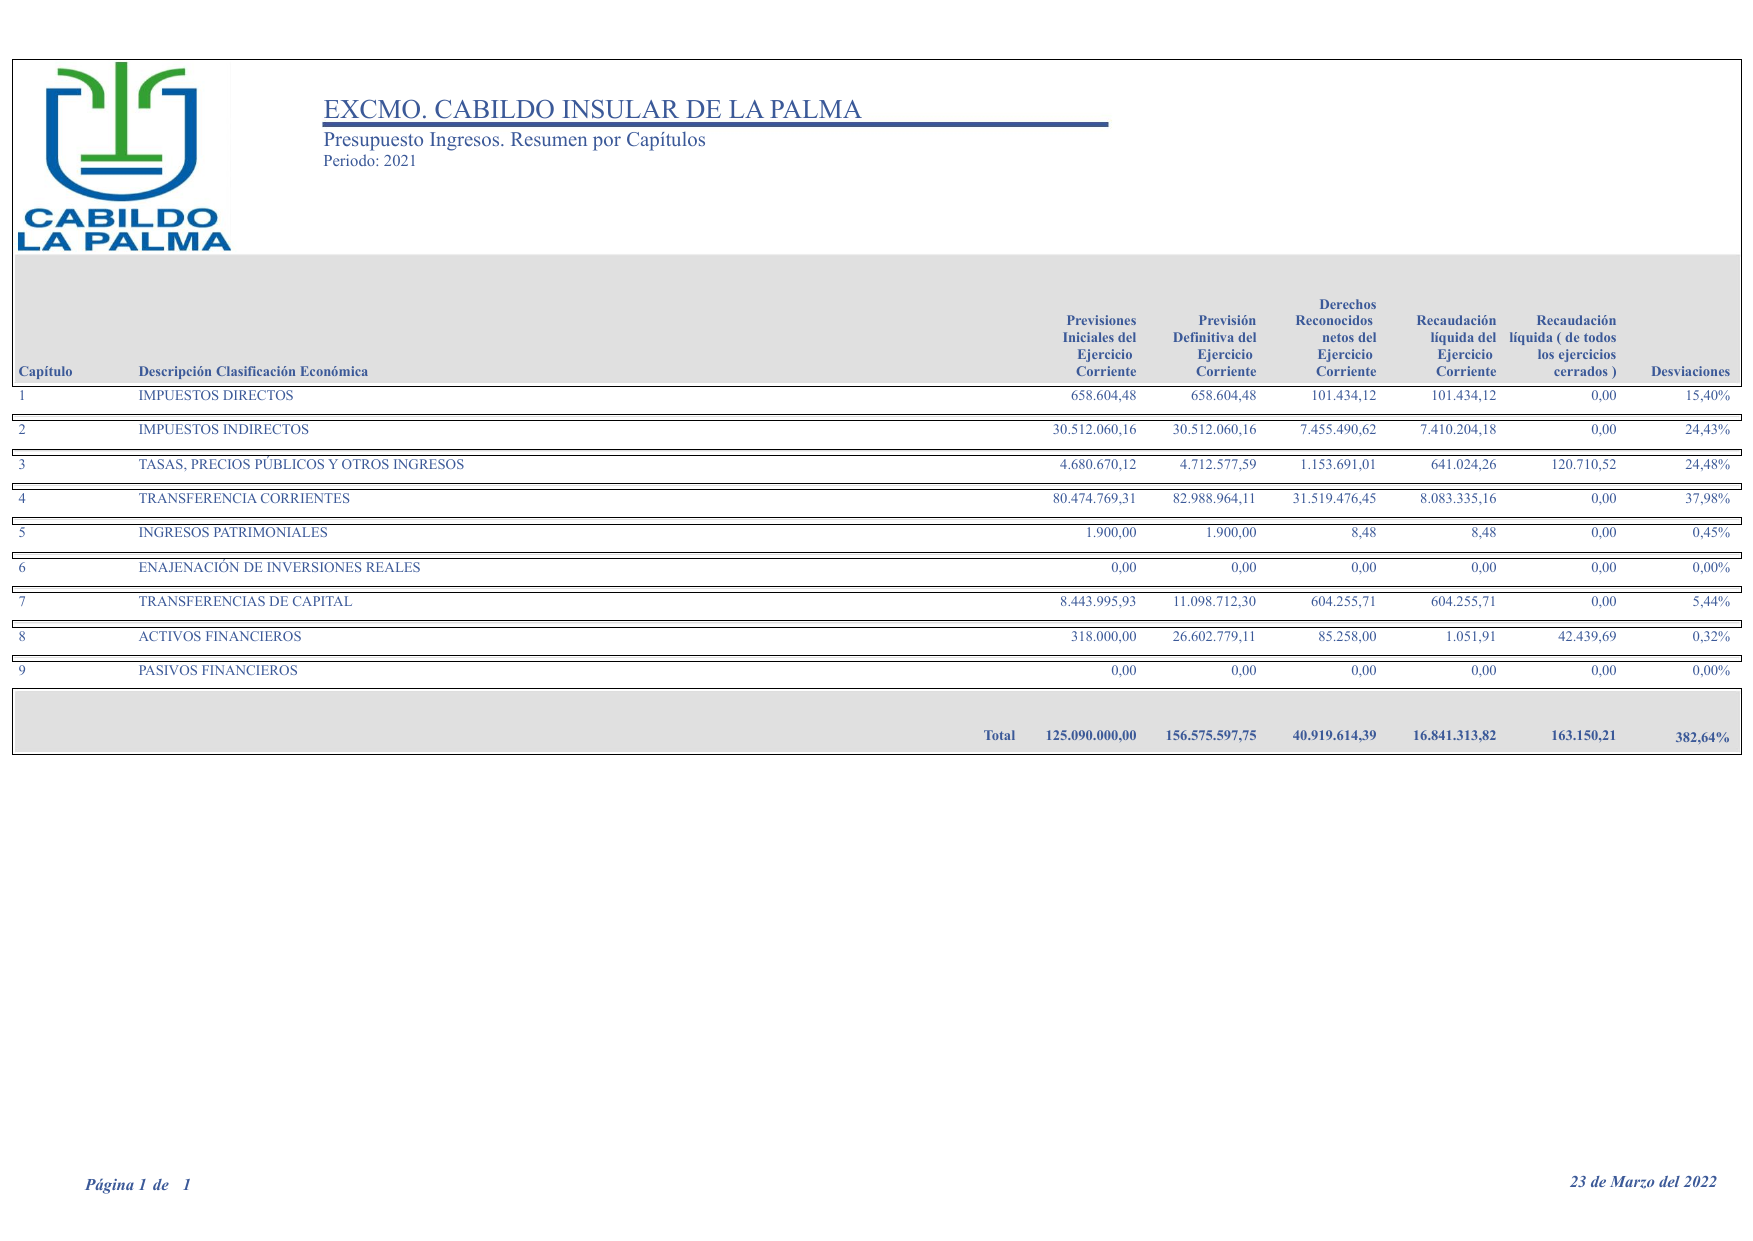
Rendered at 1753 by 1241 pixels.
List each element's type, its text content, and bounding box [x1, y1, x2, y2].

text 0,00 [1351, 559, 1398, 576]
text 7 [18, 594, 47, 610]
text Reconocidos [1295, 313, 1398, 329]
text Periodo: 2021 [323, 151, 442, 170]
text 604.255,71 [1431, 594, 1518, 610]
text 0,00 [1591, 525, 1638, 541]
text 9 [18, 662, 47, 679]
text 1.153.691,01 [1300, 456, 1398, 472]
text Previsión [1198, 313, 1278, 329]
text Total [983, 727, 1038, 743]
picture [13, 587, 1741, 592]
text IMPUESTOS DIRECTOS [138, 387, 318, 404]
text 7.410.204,18 [1420, 422, 1518, 438]
text EXCMO. CABILDO INSULAR DE LA PALMA [323, 94, 892, 124]
text 8,48 [1351, 525, 1398, 541]
text Previsiones [1066, 313, 1158, 329]
text 30.512.060,16 [1173, 422, 1278, 438]
text 4 [18, 491, 47, 507]
text 382,64% [1675, 729, 1752, 745]
text 1 [182, 1176, 216, 1194]
text 31.519.476,45 [1293, 491, 1398, 507]
text 0,45% [1692, 525, 1752, 541]
text 26.602.779,11 [1173, 628, 1278, 644]
text Corriente [1196, 363, 1278, 379]
picture [13, 518, 1741, 524]
text 0,00 [1231, 662, 1278, 679]
text 0,00 [1111, 662, 1158, 679]
text los ejercicios [1537, 347, 1638, 363]
text 4.680.670,12 [1060, 456, 1158, 472]
text 120.710,52 [1551, 456, 1638, 472]
text Ejercicio [1437, 346, 1641, 363]
text 85.258,00 [1318, 628, 1398, 644]
text Descripción Clasificación Económica [138, 363, 393, 379]
text Ejercicio [1317, 346, 1398, 363]
text Capítulo [18, 363, 94, 379]
text 7.455.490,62 [1300, 422, 1398, 438]
text 15,40% [1685, 387, 1752, 404]
text 0,00 [1591, 387, 1638, 404]
text 658.604,48 [1071, 387, 1158, 404]
text 101.434,12 [1431, 387, 1518, 404]
text Corriente [1436, 363, 1554, 379]
text 0,32% [1692, 628, 1752, 644]
text 0,00 [1471, 559, 1518, 576]
text 0,00% [1692, 662, 1752, 679]
text 125.090.000,00 [1045, 727, 1158, 743]
text TRANSFERENCIA CORRIENTES [138, 491, 491, 507]
picture [13, 689, 1741, 754]
text 5,44% [1692, 594, 1752, 610]
text 5 [18, 525, 47, 541]
text Corriente [1076, 363, 1158, 379]
text 24,48% [1685, 456, 1752, 472]
text Iniciales del [1062, 330, 1158, 346]
picture [13, 553, 1741, 558]
text 16.841.313,82 [1413, 727, 1518, 743]
text Recaudación [1416, 313, 1536, 329]
text TASAS, PRECIOS PÚBLICOS Y OTROS INGRESOS [138, 456, 491, 472]
text IMPUESTOS INDIRECTOS [138, 422, 335, 438]
text 30.512.060,16 [1053, 422, 1158, 438]
text Ejercicio [1077, 346, 1158, 363]
text 37,98% [1685, 491, 1752, 507]
text 0,00 [1591, 594, 1638, 610]
text 0,00 [1111, 559, 1158, 576]
text 0,00 [1471, 662, 1518, 679]
picture [13, 415, 1741, 420]
text 11.098.712,30 [1173, 594, 1278, 610]
text ACTIVOS FINANCIEROS [138, 628, 491, 644]
text TRANSFERENCIAS DE CAPITAL [138, 594, 491, 610]
text 3 [18, 456, 47, 472]
text 80.474.769,31 [1053, 491, 1158, 507]
text 658.604,48 [1191, 387, 1278, 404]
picture [13, 60, 1741, 386]
text 0,00 [1591, 559, 1638, 576]
text 1.900,00 [1085, 525, 1158, 541]
text 40.919.614,39 [1293, 727, 1398, 743]
text INGRESOS PATRIMONIALES [138, 525, 491, 541]
text 0,00% [1692, 559, 1752, 576]
text 1.900,00 [1205, 525, 1278, 541]
text 8 [18, 628, 47, 644]
text 8.443.995,93 [1060, 594, 1158, 610]
text Ejercicio [1197, 346, 1278, 363]
text 8.083.335,16 [1420, 491, 1518, 507]
text ENAJENACIÓN DE INVERSIONES REALES [138, 559, 491, 576]
text Derechos [1319, 296, 1398, 312]
text 101.434,12 [1311, 387, 1398, 404]
text 604.255,71 [1311, 594, 1398, 610]
text 6 [18, 559, 47, 576]
text Recaudación [1536, 313, 1638, 329]
text 0,00 [1591, 491, 1638, 507]
text 23 de Marzo del 2022 [1569, 1173, 1742, 1191]
text Página 1 de [85, 1176, 182, 1194]
text cerrados ) [1554, 363, 1638, 379]
text 1.051,91 [1445, 628, 1518, 644]
text Presupuesto Ingresos. Resumen por Capítulos [323, 128, 892, 151]
text 0,00 [1231, 559, 1278, 576]
text 0,00 [1351, 662, 1398, 679]
picture [13, 450, 1741, 455]
text 82.988.964,11 [1173, 491, 1278, 507]
text líquida del líquida ( de todos [1430, 330, 1641, 346]
text Desviaciones [1651, 363, 1752, 379]
text 163.150,21 [1551, 727, 1638, 743]
text 8,48 [1471, 525, 1518, 541]
text netos del [1322, 330, 1398, 346]
text 2 [18, 422, 47, 438]
picture [13, 484, 1741, 489]
text 1 [18, 387, 47, 404]
text 641.024,26 [1431, 456, 1518, 472]
text 0,00 [1591, 662, 1638, 679]
picture [13, 656, 1741, 661]
picture [13, 621, 1741, 627]
text Corriente [1316, 363, 1398, 379]
text Definitiva del [1173, 330, 1278, 346]
text 4.712.577,59 [1180, 456, 1278, 472]
text 318.000,00 [1071, 628, 1158, 644]
text 156.575.597,75 [1165, 727, 1278, 743]
text PASIVOS FINANCIEROS [138, 662, 323, 679]
text 0,00 [1591, 422, 1638, 438]
text 42.439,69 [1558, 628, 1638, 644]
text 24,43% [1685, 422, 1752, 438]
